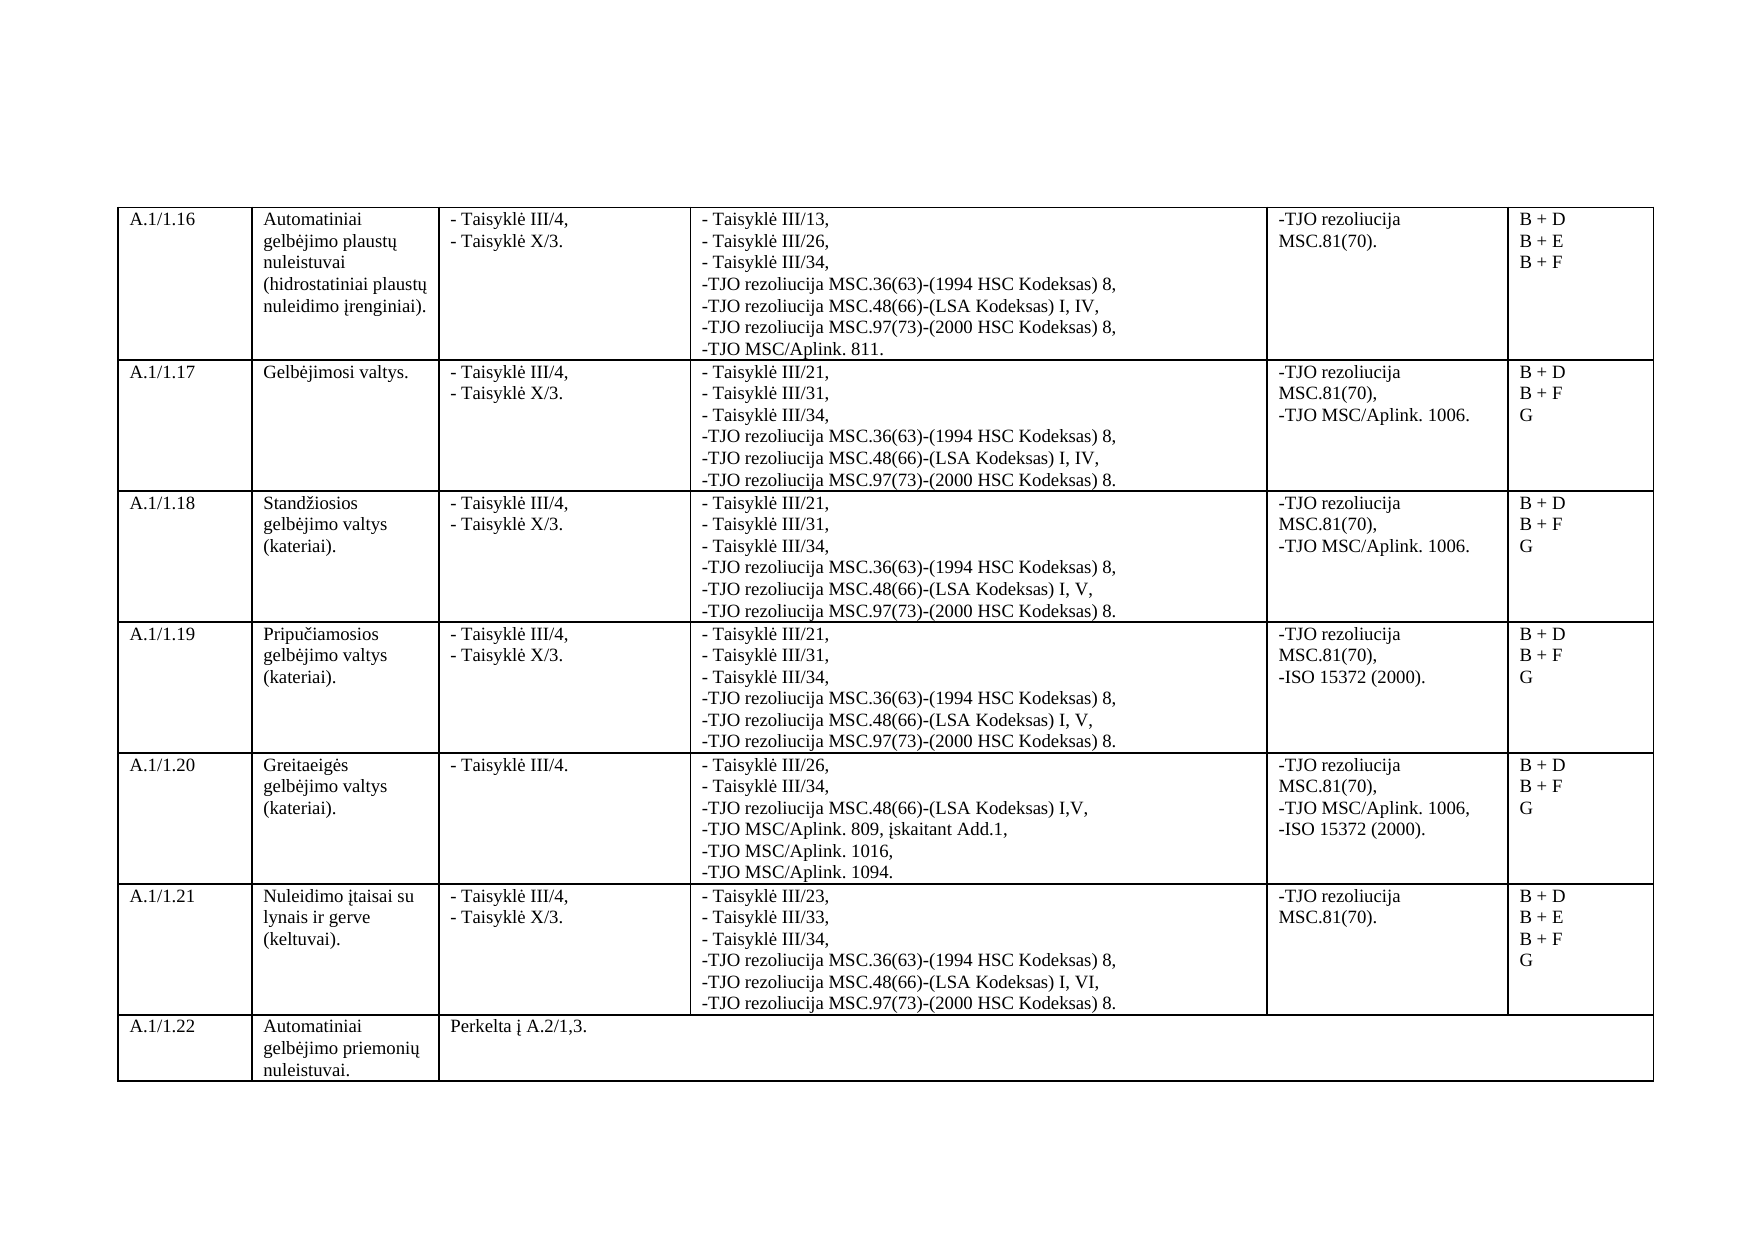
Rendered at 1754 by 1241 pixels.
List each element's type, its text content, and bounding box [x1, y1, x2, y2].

table_cell A.1/1.17 [119, 361, 251, 490]
table_cell - Taisyklė III/4. [440, 754, 690, 883]
table_cell - Taisyklė III/4, - Taisyklė X/3. [440, 885, 690, 1014]
table_cell - Taisyklė III/21, - Taisyklė III/31, - Taisyklė III/34, -TJO rezoliucija MSC.36(63)-(1994 HSC Kodeksas) 8, -TJO rezoliucija MSC.48(66)-(LSA Kodeksas) I, IV, -TJO rezoliucija MSC.97(73)-(2000 HSC Kodeksas) 8. [691, 361, 1266, 490]
table_cell Perkelta į A.2/1,3. [440, 1016, 690, 1080]
table_cell -TJO rezoliucija MSC.81(70), -TJO MSC/Aplink. 1006, -ISO 15372 (2000). [1268, 754, 1507, 883]
table_cell A.1/1.19 [119, 623, 251, 752]
table_cell -TJO rezoliucija MSC.81(70), -TJO MSC/Aplink. 1006. [1268, 492, 1507, 621]
table_cell - Taisyklė III/21, - Taisyklė III/31, - Taisyklė III/34, -TJO rezoliucija MSC.36(63)-(1994 HSC Kodeksas) 8, -TJO rezoliucija MSC.48(66)-(LSA Kodeksas) I, V, -TJO rezoliucija MSC.97(73)-(2000 HSC Kodeksas) 8. [691, 623, 1266, 752]
table_cell Gelbėjimosi valtys. [253, 361, 438, 490]
table_cell B + D B + F G [1509, 623, 1653, 752]
table_cell A.1/1.16 [119, 208, 251, 359]
table_cell A.1/1.18 [119, 492, 251, 621]
table_cell A.1/1.21 [119, 885, 251, 1014]
table_cell - Taisyklė III/4, - Taisyklė X/3. [440, 361, 690, 490]
table_cell - Taisyklė III/4, - Taisyklė X/3. [440, 208, 690, 359]
table_cell -TJO rezoliucija MSC.81(70). [1268, 208, 1507, 359]
table_cell - Taisyklė III/13, - Taisyklė III/26, - Taisyklė III/34, -TJO rezoliucija MSC.36(63)-(1994 HSC Kodeksas) 8, -TJO rezoliucija MSC.48(66)-(LSA Kodeksas) I, IV, -TJO rezoliucija MSC.97(73)-(2000 HSC Kodeksas) 8, -TJO MSC/Aplink. 811. [691, 208, 1266, 359]
table_cell B + D B + F G [1509, 361, 1653, 490]
table_cell - Taisyklė III/21, - Taisyklė III/31, - Taisyklė III/34, -TJO rezoliucija MSC.36(63)-(1994 HSC Kodeksas) 8, -TJO rezoliucija MSC.48(66)-(LSA Kodeksas) I, V, -TJO rezoliucija MSC.97(73)-(2000 HSC Kodeksas) 8. [691, 492, 1266, 621]
table_cell A.1/1.22 [119, 1016, 251, 1080]
table_cell B + D B + E B + F [1509, 208, 1653, 359]
table_cell Standžiosios gelbėjimo valtys (kateriai). [253, 492, 438, 621]
table_cell -TJO rezoliucija MSC.81(70), -ISO 15372 (2000). [1268, 623, 1507, 752]
table_cell -TJO rezoliucija MSC.81(70). [1268, 885, 1507, 1014]
table_cell B + D B + F G [1509, 754, 1653, 883]
table_cell Automatiniai gelbėjimo plaustų nuleistuvai (hidrostatiniai plaustų nuleidimo įrenginiai). [253, 208, 438, 359]
table_cell Pripučiamosios gelbėjimo valtys (kateriai). [253, 623, 438, 752]
table_cell Nuleidimo įtaisai su lynais ir gerve (keltuvai). [253, 885, 438, 1014]
table_cell [690, 1016, 1267, 1080]
table_cell [1508, 1016, 1653, 1080]
table_cell [1267, 1016, 1508, 1080]
table_cell Greitaeigės gelbėjimo valtys (kateriai). [253, 754, 438, 883]
table_cell Automatiniai gelbėjimo priemonių nuleistuvai. [253, 1016, 438, 1080]
table_cell B + D B + F G [1509, 492, 1653, 621]
table_cell -TJO rezoliucija MSC.81(70), -TJO MSC/Aplink. 1006. [1268, 361, 1507, 490]
table_cell - Taisyklė III/23, - Taisyklė III/33, - Taisyklė III/34, -TJO rezoliucija MSC.36(63)-(1994 HSC Kodeksas) 8, -TJO rezoliucija MSC.48(66)-(LSA Kodeksas) I, VI, -TJO rezoliucija MSC.97(73)-(2000 HSC Kodeksas) 8. [691, 885, 1266, 1014]
table_cell - Taisyklė III/4, - Taisyklė X/3. [440, 492, 690, 621]
table_cell - Taisyklė III/26, - Taisyklė III/34, -TJO rezoliucija MSC.48(66)-(LSA Kodeksas) I,V, -TJO MSC/Aplink. 809, įskaitant Add.1, -TJO MSC/Aplink. 1016, -TJO MSC/Aplink. 1094. [691, 754, 1266, 883]
table_cell B + D B + E B + F G [1509, 885, 1653, 1014]
table_cell A.1/1.20 [119, 754, 251, 883]
table_cell - Taisyklė III/4, - Taisyklė X/3. [440, 623, 690, 752]
